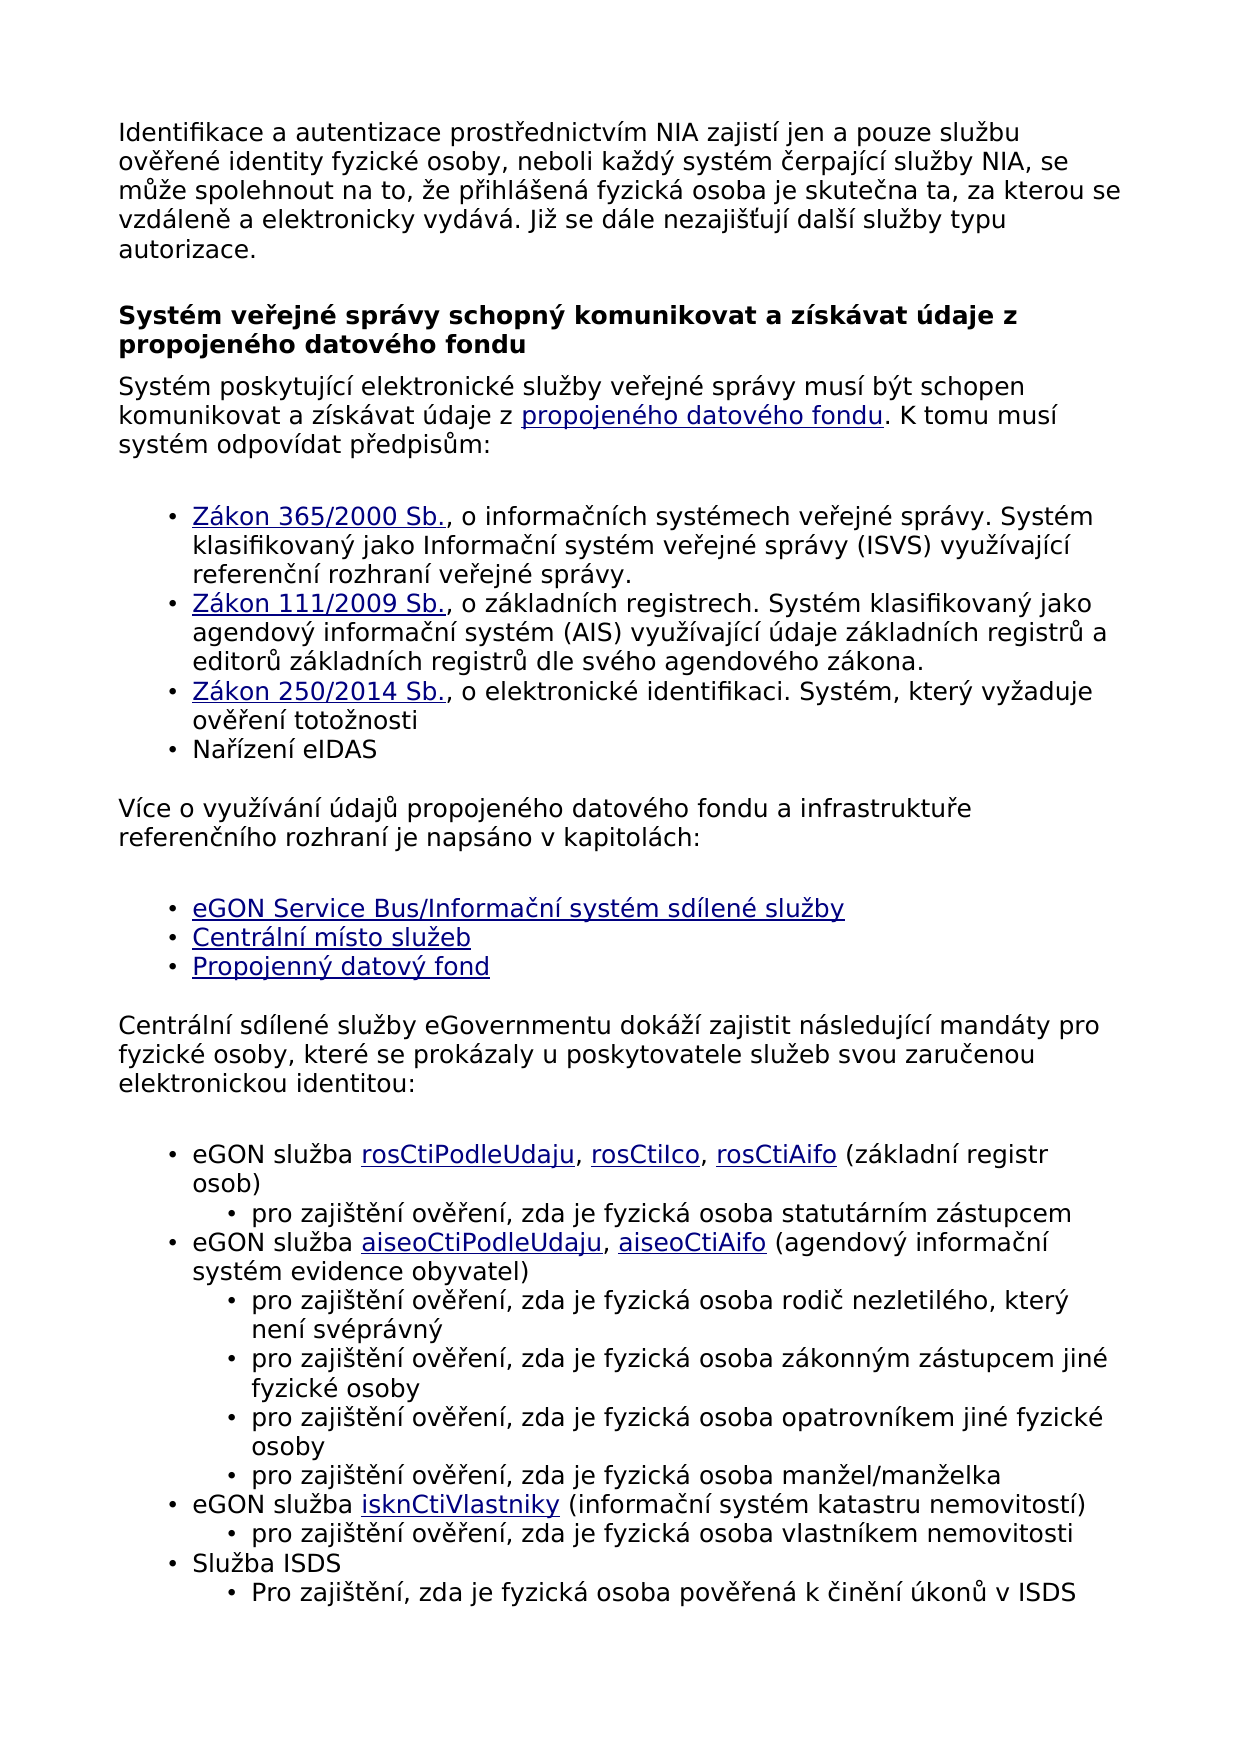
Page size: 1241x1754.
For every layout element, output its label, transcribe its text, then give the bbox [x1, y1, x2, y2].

list eGON Service Bus/Informační systém sdílené služby [177, 894, 1122, 923]
text Centrální sdílené služby eGovernmentu dokáží zajistit následující mandáty pro fyzické osoby, které se prokázaly u poskytovatele služeb svou zaručenou elektronickou identitou: [118, 1011, 1122, 1098]
list pro zajištění ověření, zda je fyzická osoba manžel/manželka [236, 1461, 1122, 1491]
list Služba ISDS [177, 1549, 1122, 1578]
list pro zajištění ověření, zda je fyzická osoba rodič nezletilého, který není svéprávný [236, 1286, 1122, 1345]
list Pro zajištění, zda je fyzická osoba pověřená k činění úkonů v ISDS [236, 1578, 1122, 1607]
subtitle Systém veřejné správy schopný komunikovat a získávat údaje z propojeného datového fondu [118, 301, 1122, 360]
list pro zajištění ověření, zda je fyzická osoba opatrovníkem jiné fyzické osoby [236, 1403, 1122, 1461]
list Zákon 365/2000 Sb., o informačních systémech veřejné správy. Systém klasifikovaný jako Informační systém veřejné správy (ISVS) využívající referenční rozhraní veřejné správy. [177, 502, 1122, 589]
list Zákon 111/2009 Sb., o základních registrech. Systém klasifikovaný jako agendový informační systém (AIS) využívající údaje základních registrů a editorů základních registrů dle svého agendového zákona. [177, 589, 1122, 677]
text Více o využívání údajů propojeného datového fondu a infrastruktuře referenčního rozhraní je napsáno v kapitolách: [118, 794, 1122, 852]
list Nařízení eIDAS [177, 735, 1122, 764]
text Systém poskytující elektronické služby veřejné správy musí být schopen komunikovat a získávat údaje z propojeného datového fondu. K tomu musí systém odpovídat předpisům: [118, 372, 1122, 460]
list Centrální místo služeb [177, 923, 1122, 952]
list eGON služba aiseoCtiPodleUdaju, aiseoCtiAifo (agendový informační systém evidence obyvatel) [177, 1228, 1122, 1286]
list eGON služba rosCtiPodleUdaju, rosCtiIco, rosCtiAifo (základní registr osob) [177, 1141, 1122, 1199]
text Identifikace a autentizace prostřednictvím NIA zajistí jen a pouze službu ověřené identity fyzické osoby, neboli každý systém čerpající služby NIA, se může spolehnout na to, že přihlášená fyzická osoba je skutečna ta, za kterou se vzdáleně a elektronicky vydává. Již se dále nezajišťují další služby typu autorizace. [118, 118, 1122, 264]
list Zákon 250/2014 Sb., o elektronické identifikaci. Systém, který vyžaduje ověření totožnosti [177, 677, 1122, 735]
list Propojenný datový fond [177, 952, 1122, 982]
list pro zajištění ověření, zda je fyzická osoba statutárním zástupcem [236, 1199, 1122, 1228]
list eGON služba isknCtiVlastniky (informační systém katastru nemovitostí) [177, 1491, 1122, 1520]
list pro zajištění ověření, zda je fyzická osoba zákonným zástupcem jiné fyzické osoby [236, 1345, 1122, 1403]
list pro zajištění ověření, zda je fyzická osoba vlastníkem nemovitosti [236, 1520, 1122, 1549]
